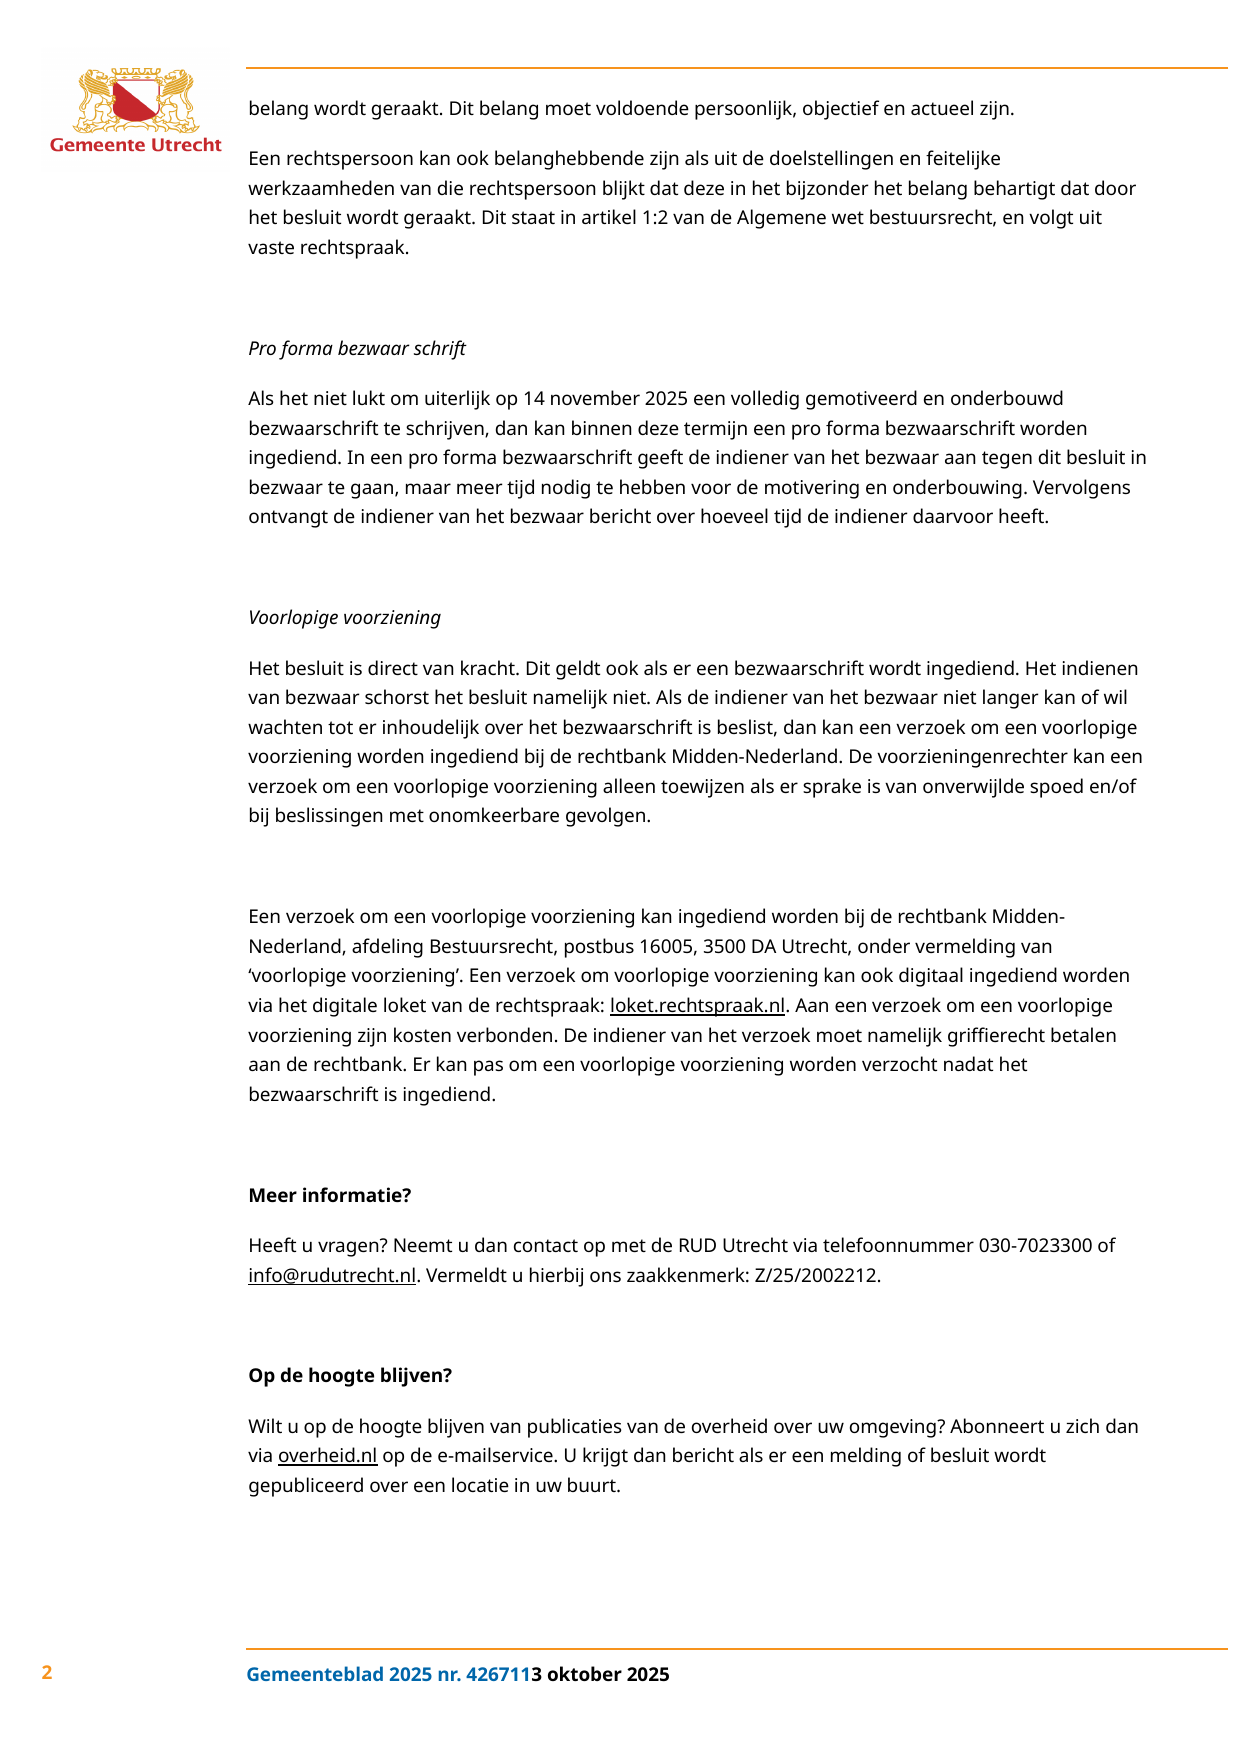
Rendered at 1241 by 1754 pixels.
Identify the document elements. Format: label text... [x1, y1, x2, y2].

text Het besluit is direct van kracht. Dit geldt ook als er een bezwaarschrift wordt ingediend. Het indienen van bezwaar schorst het besluit namelijk niet. Als de indiener van het bezwaar niet langer kan of wil wachten tot er inhoudelijk over het bezwaarschrift is beslist, dan kan een verzoek om een voorlopige voorziening worden ingediend bij de rechtbank Midden-Nederland. De voorzieningenrechter kan een verzoek om een voorlopige voorziening alleen toewijzen als er sprake is van onverwijlde spoed en/of bij beslissingen met onomkeerbare gevolgen. [248, 655, 1152, 828]
text Heeft u vragen? Neemt u dan contact op met de RUD Utrecht via telefoonnummer 030-7023300 of info@rudutrecht.nl. Vermeldt u hierbij ons zaakkenmerk: Z/25/2002212. [248, 1232, 1152, 1288]
text belang wordt geraakt. Dit belang moet voldoende persoonlijk, objectief en actueel zijn. [248, 95, 1152, 121]
text Wilt u op de hoogte blijven van publicaties van de overheid over uw omgeving? Abonneert u zich dan via overheid.nl op de e-mailservice. U krijgt dan bericht als er een melding of besluit wordt gepubliceerd over een locatie in uw buurt. [248, 1413, 1152, 1498]
text Als het niet lukt om uiterlijk op 14 november 2025 een volledig gemotiveerd en onderbouwd bezwaarschrift te schrijven, dan kan binnen deze termijn een pro forma bezwaarschrift worden ingediend. In een pro forma bezwaarschrift geeft de indiener van het bezwaar aan tegen dit besluit in bezwaar te gaan, maar meer tijd nodig te hebben voor de motivering en onderbouwing. Vervolgens ontvangt de indiener van het bezwaar bericht over hoeveel tijd de indiener daarvoor heeft. [248, 385, 1152, 529]
text Voorlopige voorziening [248, 604, 1152, 630]
text Op de hoogte blijven? [248, 1363, 1152, 1388]
text Pro forma bezwaar schrift [248, 335, 1152, 361]
text Een rechtspersoon kan ook belanghebbende zijn als uit de doelstellingen en feitelijke werkzaamheden van die rechtspersoon blijkt dat deze in het bijzonder het belang behartigt dat door het besluit wordt geraakt. Dit staat in artikel 1:2 van de Algemene wet bestuursrecht, en volgt uit vaste rechtspraak. [248, 145, 1152, 260]
text Een verzoek om een voorlopige voorziening kan ingediend worden bij de rechtbank Midden-Nederland, afdeling Bestuursrecht, postbus 16005, 3500 DA Utrecht, onder vermelding van ‘voorlopige voorziening’. Een verzoek om voorlopige voorziening kan ook digitaal ingediend worden via het digitale loket van de rechtspraak: loket.rechtspraak.nl. Aan een verzoek om een voorlopige voorziening zijn kosten verbonden. De indiener van het verzoek moet namelijk griffierecht betalen aan de rechtbank. Er kan pas om een voorlopige voorziening worden verzocht nadat het bezwaarschrift is ingediend. [248, 903, 1152, 1107]
text Meer informatie? [248, 1182, 1152, 1208]
picture [41, 47, 231, 172]
